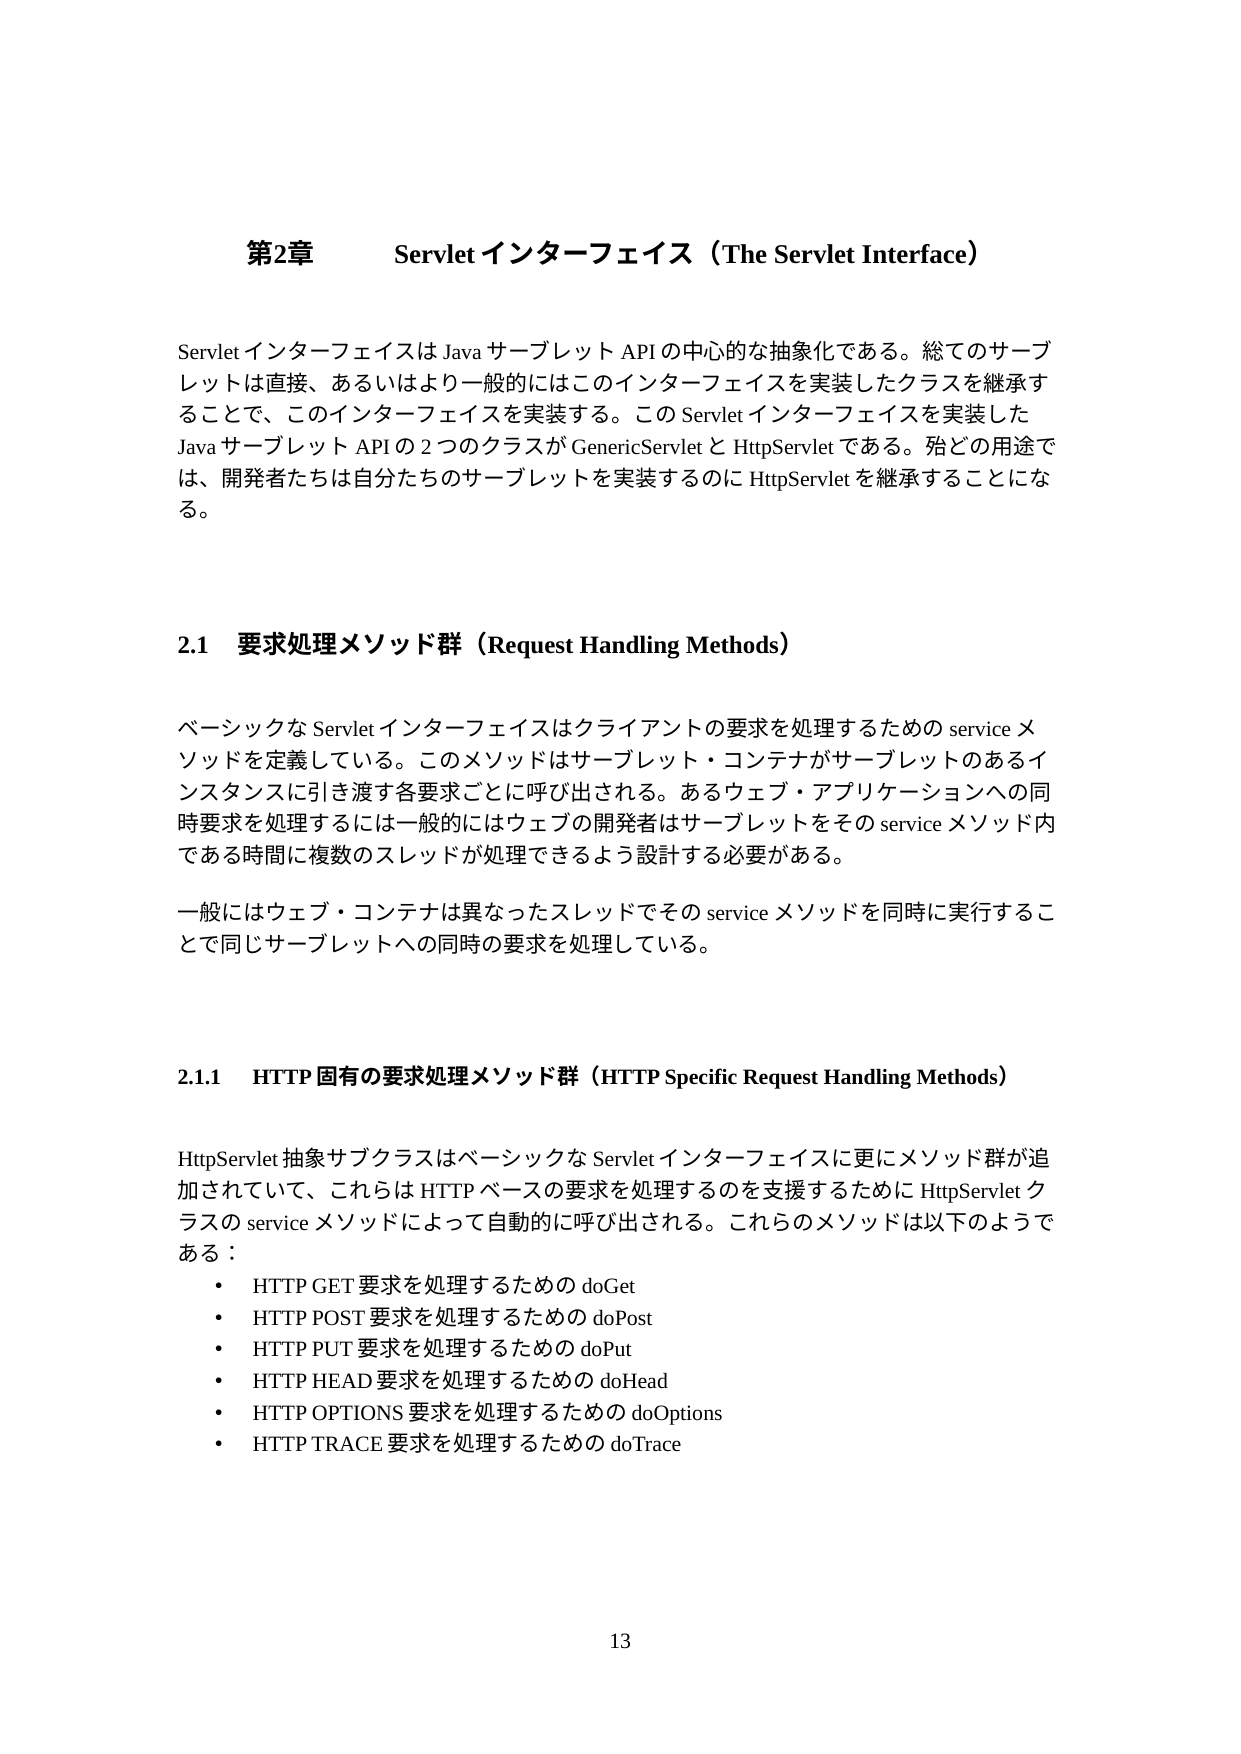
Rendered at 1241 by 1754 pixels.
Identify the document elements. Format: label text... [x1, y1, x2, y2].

text ServletインターフェイスはJavaサーブレットAPIの中心的な抽象化である。総てのサーブレットは直接、あるいはより一般的にはこのインターフェイスを実装したクラスを継承することで、このインターフェイスを実装する。このServletインターフェイスを実装したJavaサーブレットAPIの2つのクラスがGenericServletとHttpServletである。殆どの用途では、開発者たちは自分たちのサーブレットを実装するのにHttpServletを継承することになる。 [177, 334, 1063, 524]
list HTTP GET要求を処理するためのdoGet [215, 1268, 1063, 1299]
subtitle Servletインターフェイス（The Servlet Interface） [177, 232, 1063, 271]
text 一般にはウェブ・コンテナは異なったスレッドでそのserviceメソッドを同時に実行することで同じサーブレットへの同時の要求を処理している。 [177, 895, 1063, 958]
list HTTP HEAD要求を処理するためのdoHead [215, 1363, 1063, 1394]
subtitle 要求処理メソッド群（Request Handling Methods） [177, 625, 1063, 661]
text HttpServlet抽象サブクラスはベーシックなServletインターフェイスに更にメソッド群が追加されていて、これらはHTTPベースの要求を処理するのを支援するためにHttpServletクラスのserviceメソッドによって自動的に呼び出される。これらのメソッドは以下のようである： [177, 1141, 1063, 1268]
subtitle HTTP固有の要求処理メソッド群（HTTP Specific Request Handling Methods） [177, 1059, 1063, 1091]
text ベーシックなServletインターフェイスはクライアントの要求を処理するためのserviceメソッドを定義している。このメソッドはサーブレット・コンテナがサーブレットのあるインスタンスに引き渡す各要求ごとに呼び出される。あるウェブ・アプリケーションへの同時要求を処理するには一般的にはウェブの開発者はサーブレットをそのserviceメソッド内である時間に複数のスレッドが処理できるよう設計する必要がある。 [177, 711, 1063, 870]
list HTTP OPTIONS要求を処理するためのdoOptions [215, 1394, 1063, 1426]
list HTTP PUT要求を処理するためのdoPut [215, 1331, 1063, 1363]
list HTTP TRACE要求を処理するためのdoTrace [215, 1426, 1063, 1458]
list HTTP POST要求を処理するためのdoPost [215, 1299, 1063, 1331]
